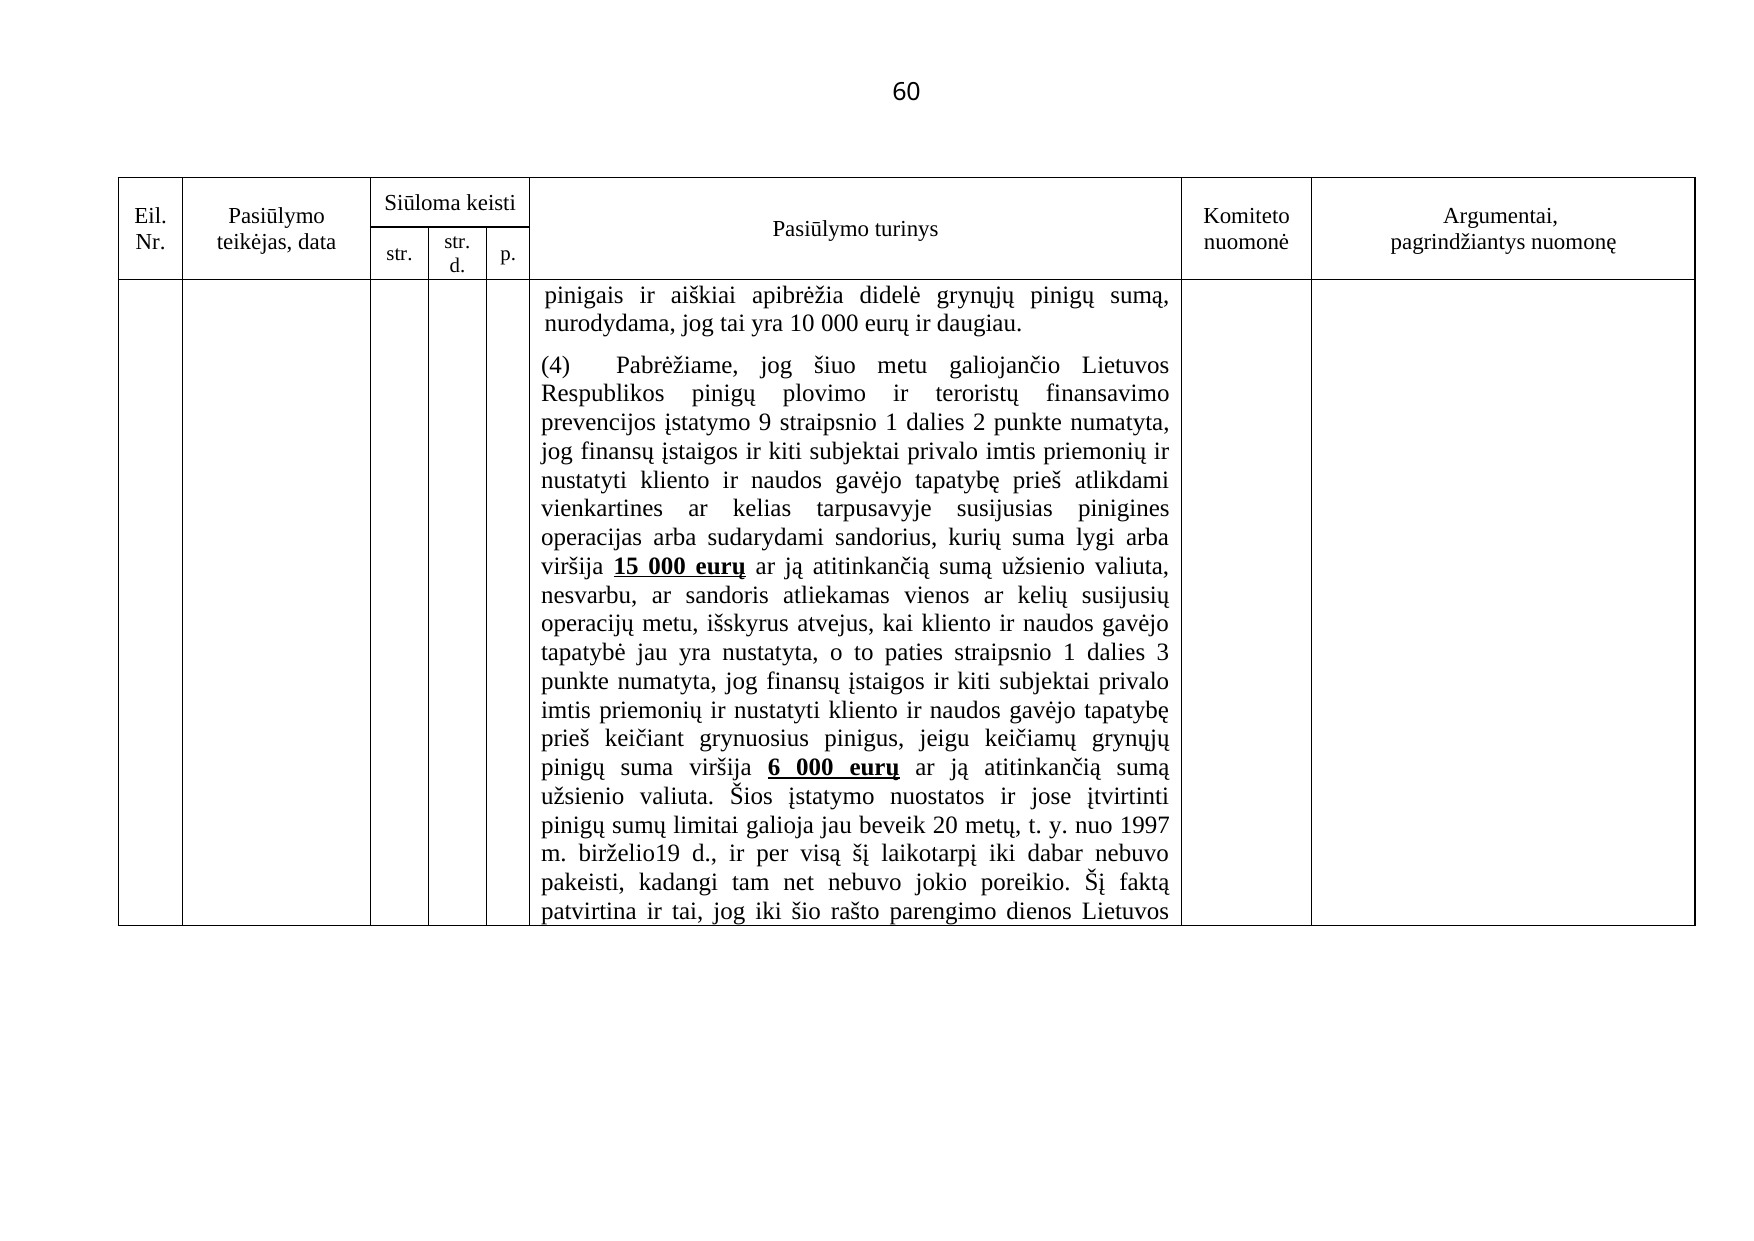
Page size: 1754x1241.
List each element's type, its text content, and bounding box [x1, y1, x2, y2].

table_cell [371, 280, 428, 925]
table_cell [119, 280, 182, 925]
table_cell str. [371, 228, 428, 279]
table_header Siūloma keisti [371, 178, 529, 226]
table_cell [429, 280, 486, 925]
table_header Pasiūlymo turinys [530, 178, 1181, 279]
table_cell [1312, 280, 1694, 925]
table_cell [487, 280, 529, 925]
table_header Eil. Nr. [119, 178, 182, 279]
table_header Argumentai, pagrindžiantys nuomonę [1312, 178, 1694, 279]
table_header Pasiūlymo teikėjas, data [183, 178, 370, 279]
table_cell [1182, 280, 1311, 925]
table_cell pinigais ir aiškiai apibrėžia didelė grynųjų pinigų sumą, nurodydama, jog tai yra 10 000 eurų ir daugiau. (4) Pabrėžiame, jog šiuo metu galiojančio Lietuvos Respublikos pinigų plovimo ir teroristų finansavimo prevencijos įstatymo 9 straipsnio 1 dalies 2 punkte numatyta, jog finansų įstaigos ir kiti subjektai privalo imtis priemonių ir nustatyti kliento ir naudos gavėjo tapatybę prieš atlikdami vienkartines ar kelias tarpusavyje susijusias pinigines operacijas arba sudarydami sandorius, kurių suma lygi arba viršija 15 000 eurų ar ją atitinkančią sumą užsienio valiuta, nesvarbu, ar sandoris atliekamas vienos ar kelių susijusių operacijų metu, išskyrus atvejus, kai kliento ir naudos gavėjo tapatybė jau yra nustatyta, o to paties straipsnio 1 dalies 3 punkte numatyta, jog finansų įstaigos ir kiti subjektai privalo imtis priemonių ir nustatyti kliento ir naudos gavėjo tapatybę prieš keičiant grynuosius pinigus, jeigu keičiamų grynųjų pinigų suma viršija 6 000 eurų ar ją atitinkančią sumą užsienio valiuta. Šios įstatymo nuostatos ir jose įtvirtinti pinigų sumų limitai galioja jau beveik 20 metų, t. y. nuo 1997 m. birželio19 d., ir per visą šį laikotarpį iki dabar nebuvo pakeisti, kadangi tam net nebuvo jokio poreikio. Šį faktą patvirtina ir tai, jog iki šio rašto parengimo dienos Lietuvos [530, 280, 1181, 925]
table_cell p. [487, 228, 529, 279]
table_cell str. d. [429, 228, 486, 279]
table_header Komiteto nuomonė [1182, 178, 1311, 279]
table_cell [183, 280, 370, 925]
